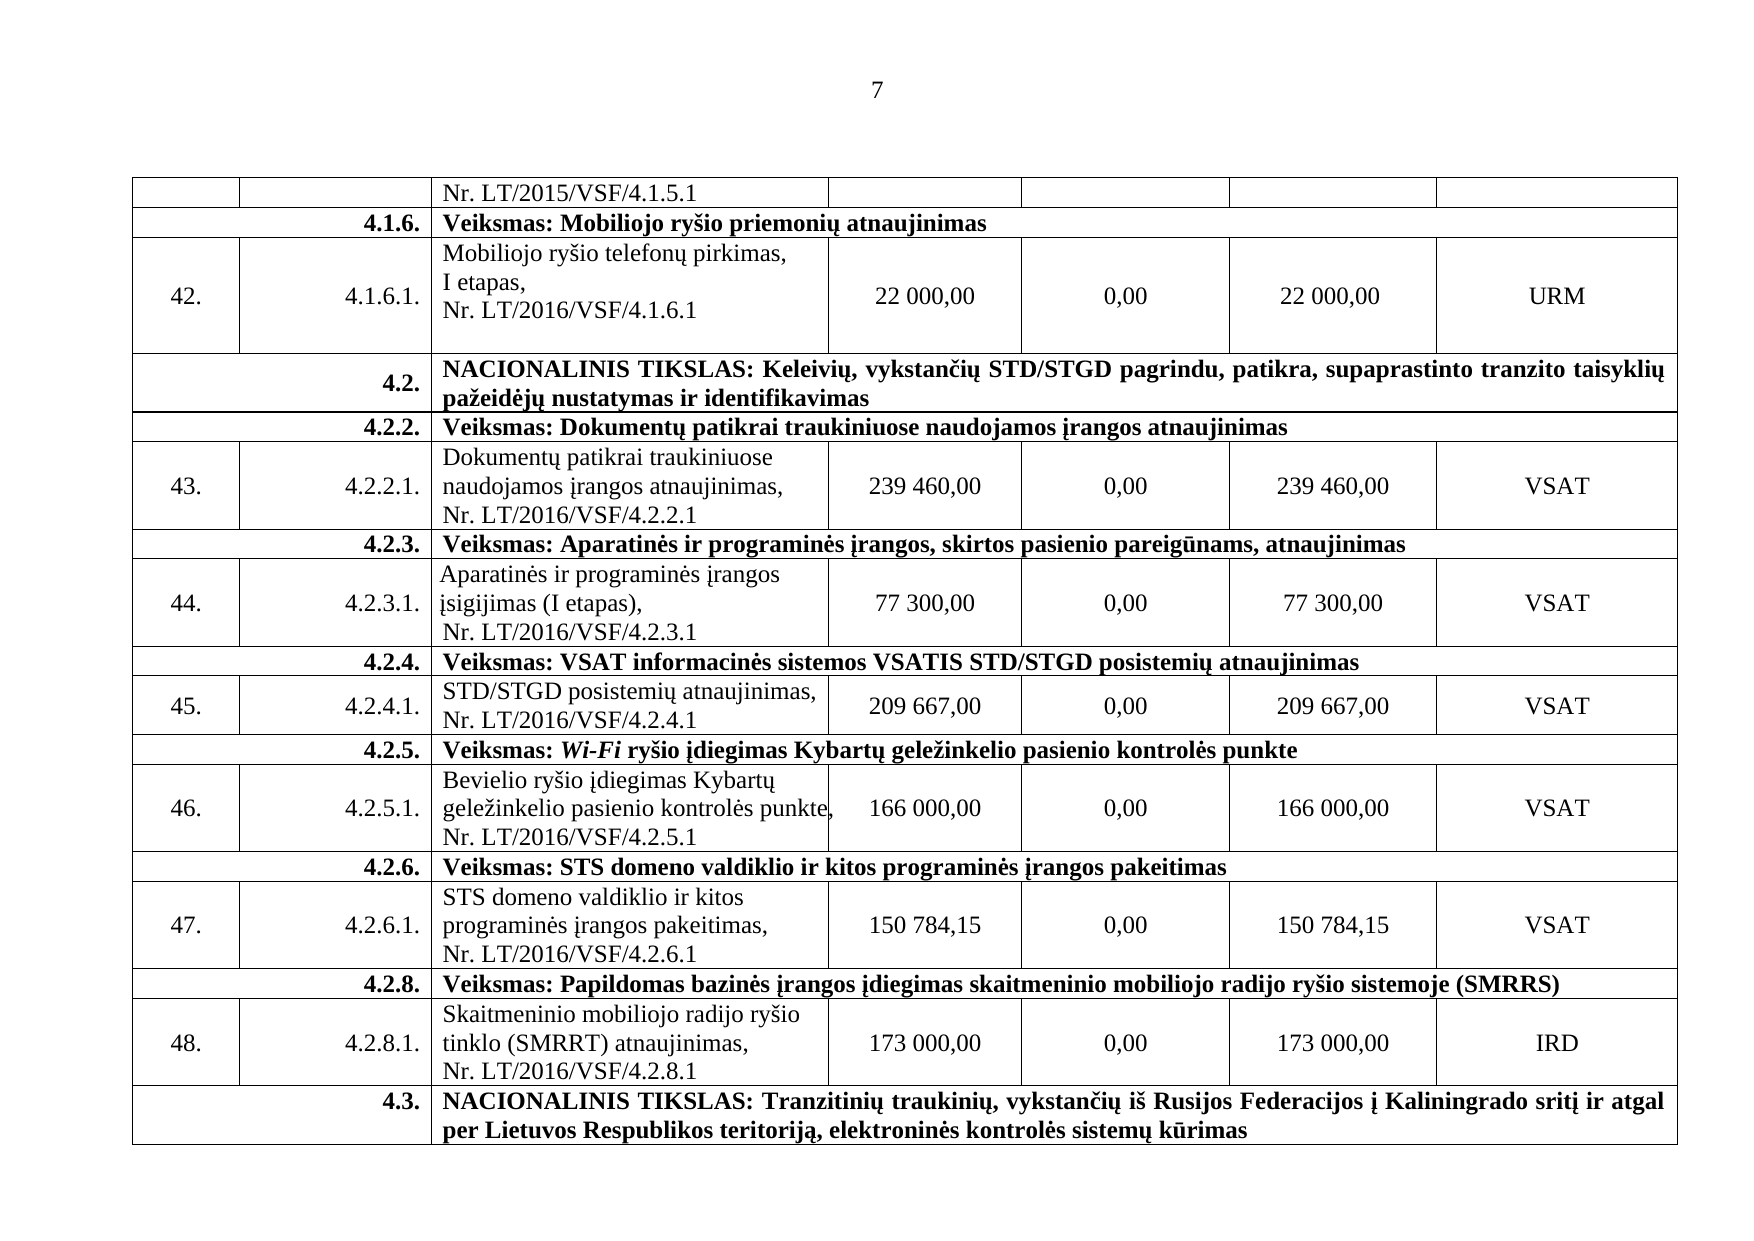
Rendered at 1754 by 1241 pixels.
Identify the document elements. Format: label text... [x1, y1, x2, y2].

table_cell VSAT [1437, 676, 1677, 734]
table_cell 4.2. [133, 354, 431, 411]
table_cell Veiksmas: Mobiliojo ryšio priemonių atnaujinimas [432, 208, 1677, 237]
table_cell 173 000,00 [1230, 999, 1436, 1085]
table_cell STS domeno valdiklio ir kitos programinės įrangos pakeitimas, Nr. LT/2016/VSF/4.2.6.1 [432, 882, 828, 968]
table_cell Veiksmas: Papildomas bazinės įrangos įdiegimas skaitmeninio mobiliojo radijo ryšio sistemoje (SMRRS) [432, 969, 1677, 998]
table_cell 0,00 [1022, 238, 1229, 353]
table_cell 77 300,00 [1230, 559, 1436, 646]
table_cell STD/STGD posistemių atnaujinimas, Nr. LT/2016/VSF/4.2.4.1 [432, 676, 828, 734]
table_cell VSAT [1437, 559, 1677, 646]
table_cell 4.2.3.1. [240, 559, 431, 646]
table_cell 209 667,00 [1230, 676, 1436, 734]
table_cell Skaitmeninio mobiliojo radijo ryšio tinklo (SMRRT) atnaujinimas, Nr. LT/2016/VSF/4.2.8.1 [432, 999, 828, 1085]
table_cell Veiksmas: STS domeno valdiklio ir kitos programinės įrangos pakeitimas [432, 852, 1677, 881]
table_cell 4.2.8. [133, 969, 431, 998]
table_cell 46. [133, 765, 239, 851]
table_cell [1437, 178, 1677, 207]
table_cell Nr. LT/2015/VSF/4.1.5.1 [432, 178, 828, 207]
table_cell 4.1.6. [133, 208, 431, 237]
table_cell 22 000,00 [1230, 238, 1436, 353]
table_cell 0,00 [1022, 676, 1229, 734]
table_cell Veiksmas: Wi-Fi ryšio įdiegimas Kybartų geležinkelio pasienio kontrolės punkte [432, 735, 1677, 764]
table_cell NACIONALINIS TIKSLAS: Keleivių, vykstančių STD/STGD pagrindu, patikra, supaprastinto tranzito taisyklių pažeidėjų nustatymas ir identifikavimas [432, 354, 1677, 411]
table_cell 239 460,00 [1230, 442, 1436, 528]
table_cell 0,00 [1022, 559, 1229, 646]
table_cell 4.3. [133, 1086, 431, 1144]
table_cell VSAT [1437, 882, 1677, 968]
table_cell [240, 178, 431, 207]
table_cell 150 784,15 [829, 882, 1021, 968]
table_cell Veiksmas: Dokumentų patikrai traukiniuose naudojamos įrangos atnaujinimas [432, 413, 1677, 441]
table_cell 173 000,00 [829, 999, 1021, 1085]
table_cell 4.2.2. [133, 413, 431, 441]
table_cell NACIONALINIS TIKSLAS: Tranzitinių traukinių, vykstančių iš Rusijos Federacijos į Kaliningrado sritį ir atgal per Lietuvos Respublikos teritoriją, elektroninės kontrolės sistemų kūrimas [432, 1086, 1677, 1144]
table_cell 4.2.2.1. [240, 442, 431, 528]
table_cell 77 300,00 [829, 559, 1021, 646]
table_cell 45. [133, 676, 239, 734]
table_cell 42. [133, 238, 239, 353]
table_cell 4.2.5. [133, 735, 431, 764]
table_cell 47. [133, 882, 239, 968]
table_cell 150 784,15 [1230, 882, 1436, 968]
table_cell 48. [133, 999, 239, 1085]
table_cell [1230, 178, 1436, 207]
table_cell 4.1.6.1. [240, 238, 431, 353]
table_cell 44. [133, 559, 239, 646]
table_cell 22 000,00 [829, 238, 1021, 353]
table_cell 4.2.6.1. [240, 882, 431, 968]
table_cell Mobiliojo ryšio telefonų pirkimas, I etapas, Nr. LT/2016/VSF/4.1.6.1 [432, 238, 828, 353]
table_cell 166 000,00 [829, 765, 1021, 851]
table_cell 0,00 [1022, 765, 1229, 851]
table_cell 43. [133, 442, 239, 528]
table_cell Veiksmas: Aparatinės ir programinės įrangos, skirtos pasienio pareigūnams, atnaujinimas [432, 530, 1677, 558]
table_cell 4.2.3. [133, 530, 431, 558]
table_cell 209 667,00 [829, 676, 1021, 734]
table_cell 4.2.5.1. [240, 765, 431, 851]
table_cell 0,00 [1022, 999, 1229, 1085]
table_cell [829, 178, 1021, 207]
table_cell IRD [1437, 999, 1677, 1085]
table_cell 4.2.4. [133, 647, 431, 675]
table_cell VSAT [1437, 765, 1677, 851]
table_cell VSAT [1437, 442, 1677, 528]
table_cell [1022, 178, 1229, 207]
table_cell 166 000,00 [1230, 765, 1436, 851]
table_cell 4.2.6. [133, 852, 431, 881]
table_cell 4.2.4.1. [240, 676, 431, 734]
table_cell URM [1437, 238, 1677, 353]
table_cell 0,00 [1022, 882, 1229, 968]
table_cell Aparatinės ir programinės įrangos įsigijimas (I etapas), Nr. LT/2016/VSF/4.2.3.1 [432, 559, 828, 646]
table_cell 239 460,00 [829, 442, 1021, 528]
table_cell 4.2.8.1. [240, 999, 431, 1085]
table_cell Bevielio ryšio įdiegimas Kybartų geležinkelio pasienio kontrolės punkte, Nr. LT/2016/VSF/4.2.5.1 [432, 765, 828, 851]
table_cell [133, 178, 239, 207]
table_cell 0,00 [1022, 442, 1229, 528]
table_cell Dokumentų patikrai traukiniuose naudojamos įrangos atnaujinimas, Nr. LT/2016/VSF/4.2.2.1 [432, 442, 828, 528]
table_cell Veiksmas: VSAT informacinės sistemos VSATIS STD/STGD posistemių atnaujinimas [432, 647, 1677, 675]
